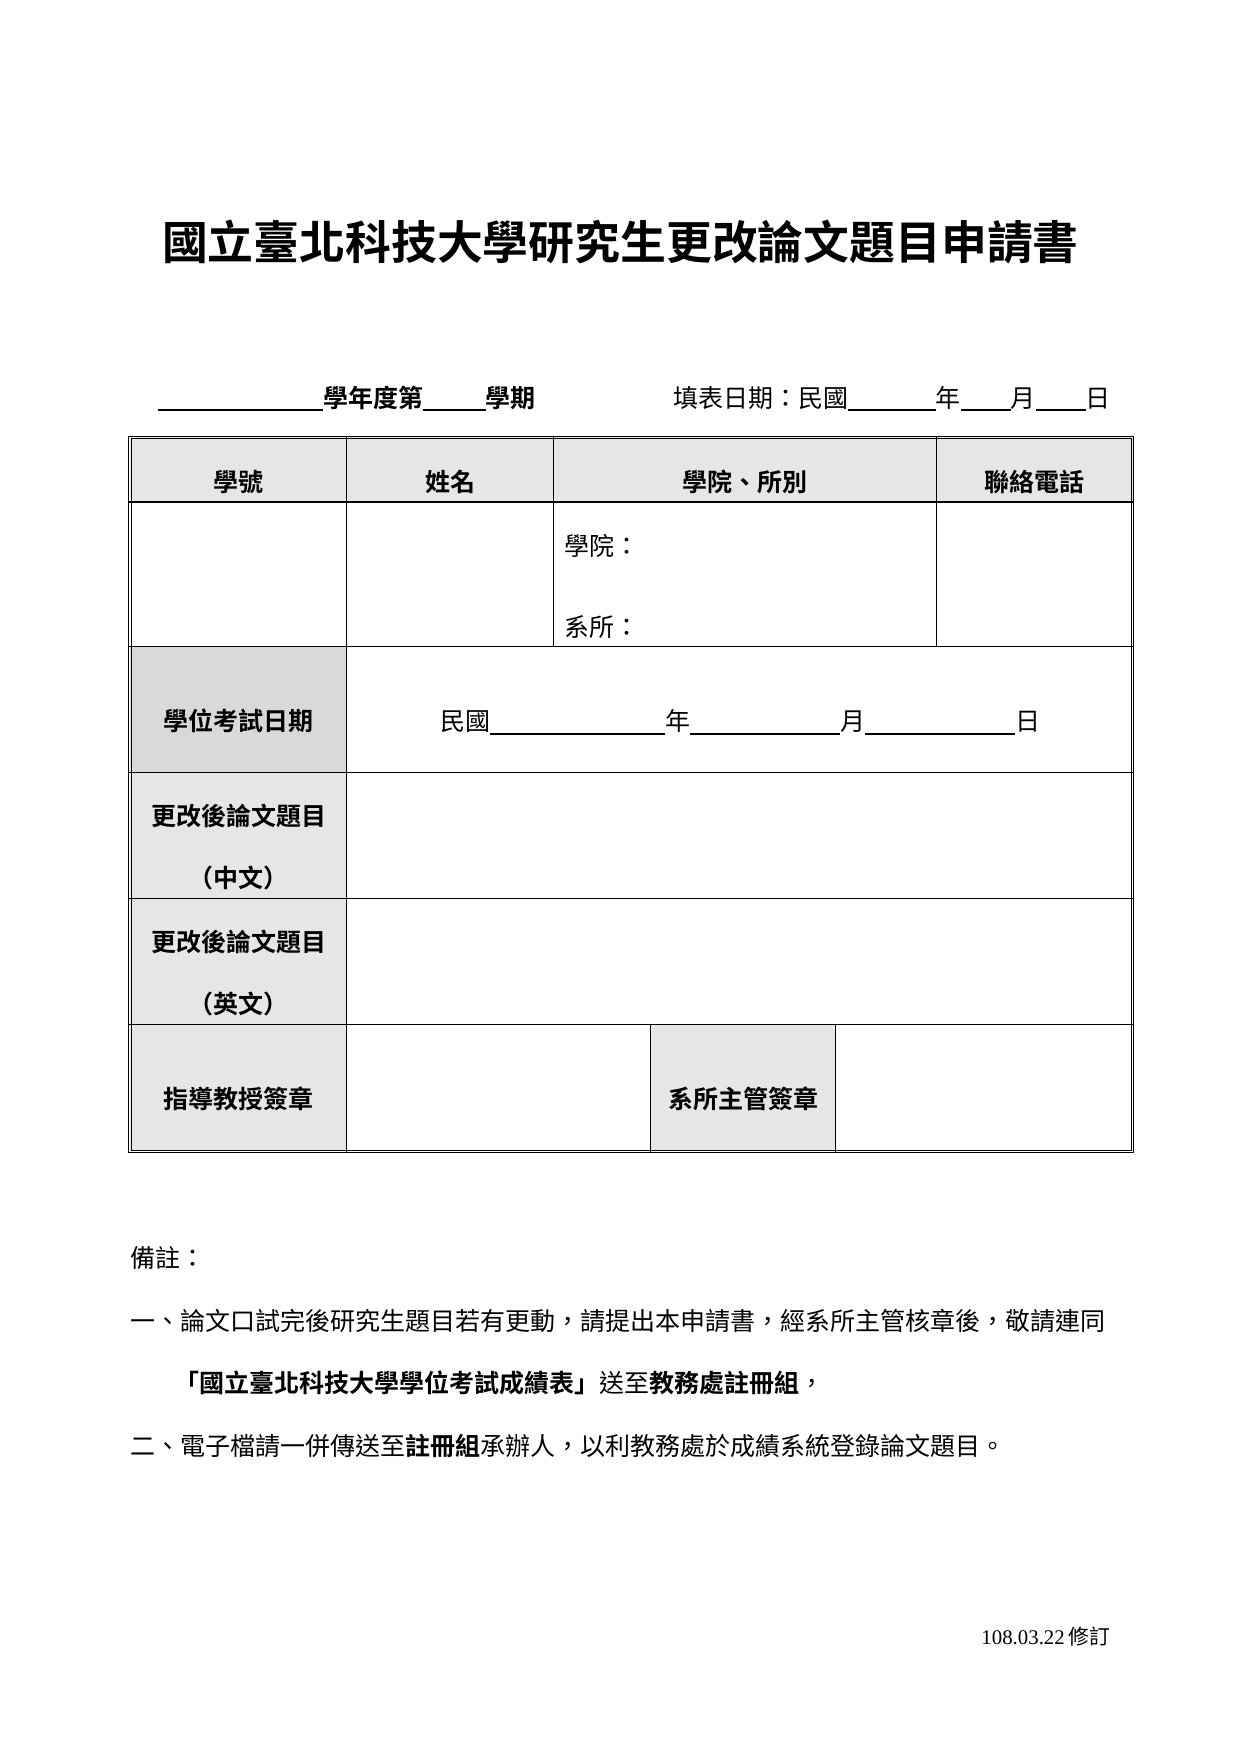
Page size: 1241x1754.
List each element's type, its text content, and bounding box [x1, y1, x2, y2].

table_header 姓名 [347, 439, 553, 501]
table_cell [347, 503, 553, 646]
table_cell 更改後論文題目 （英文） [132, 899, 346, 1024]
text 二、電子檔請一併傳送至註冊組承辦人，以利教務處於成績系統登錄論文題目。 [130, 1403, 1110, 1465]
table_cell [347, 773, 1131, 898]
text 一、論文口試完後研究生題目若有更動，請提出本申請書，經系所主管核章後，敬請連同「國立臺北科技大學學位考試成績表」送至教務處註冊組， [130, 1278, 1110, 1403]
table_cell [937, 503, 1131, 646]
table_cell [347, 1025, 650, 1150]
table_cell 指導教授簽章 [132, 1025, 346, 1150]
table_cell 系所主管簽章 [651, 1025, 835, 1150]
table_cell [836, 1025, 1131, 1150]
table_header 學號 [132, 439, 346, 501]
text 備註： [130, 1215, 1110, 1278]
table_cell 學院： 系所： [554, 503, 936, 646]
table_cell 民國 年 月 日 [347, 647, 1131, 772]
text 學年度第 學期 填表日期：民國 年 月 日 [130, 354, 1110, 417]
table_cell [347, 899, 1131, 1024]
table_cell 學位考試日期 [132, 647, 346, 772]
table_cell 更改後論文題目 （中文） [132, 773, 346, 898]
table_header 學院、所別 [554, 439, 936, 501]
table_header 聯絡電話 [937, 439, 1131, 501]
table_cell [132, 503, 346, 646]
text 國立臺北科技大學研究生更改論文題目申請書 [130, 167, 1110, 292]
